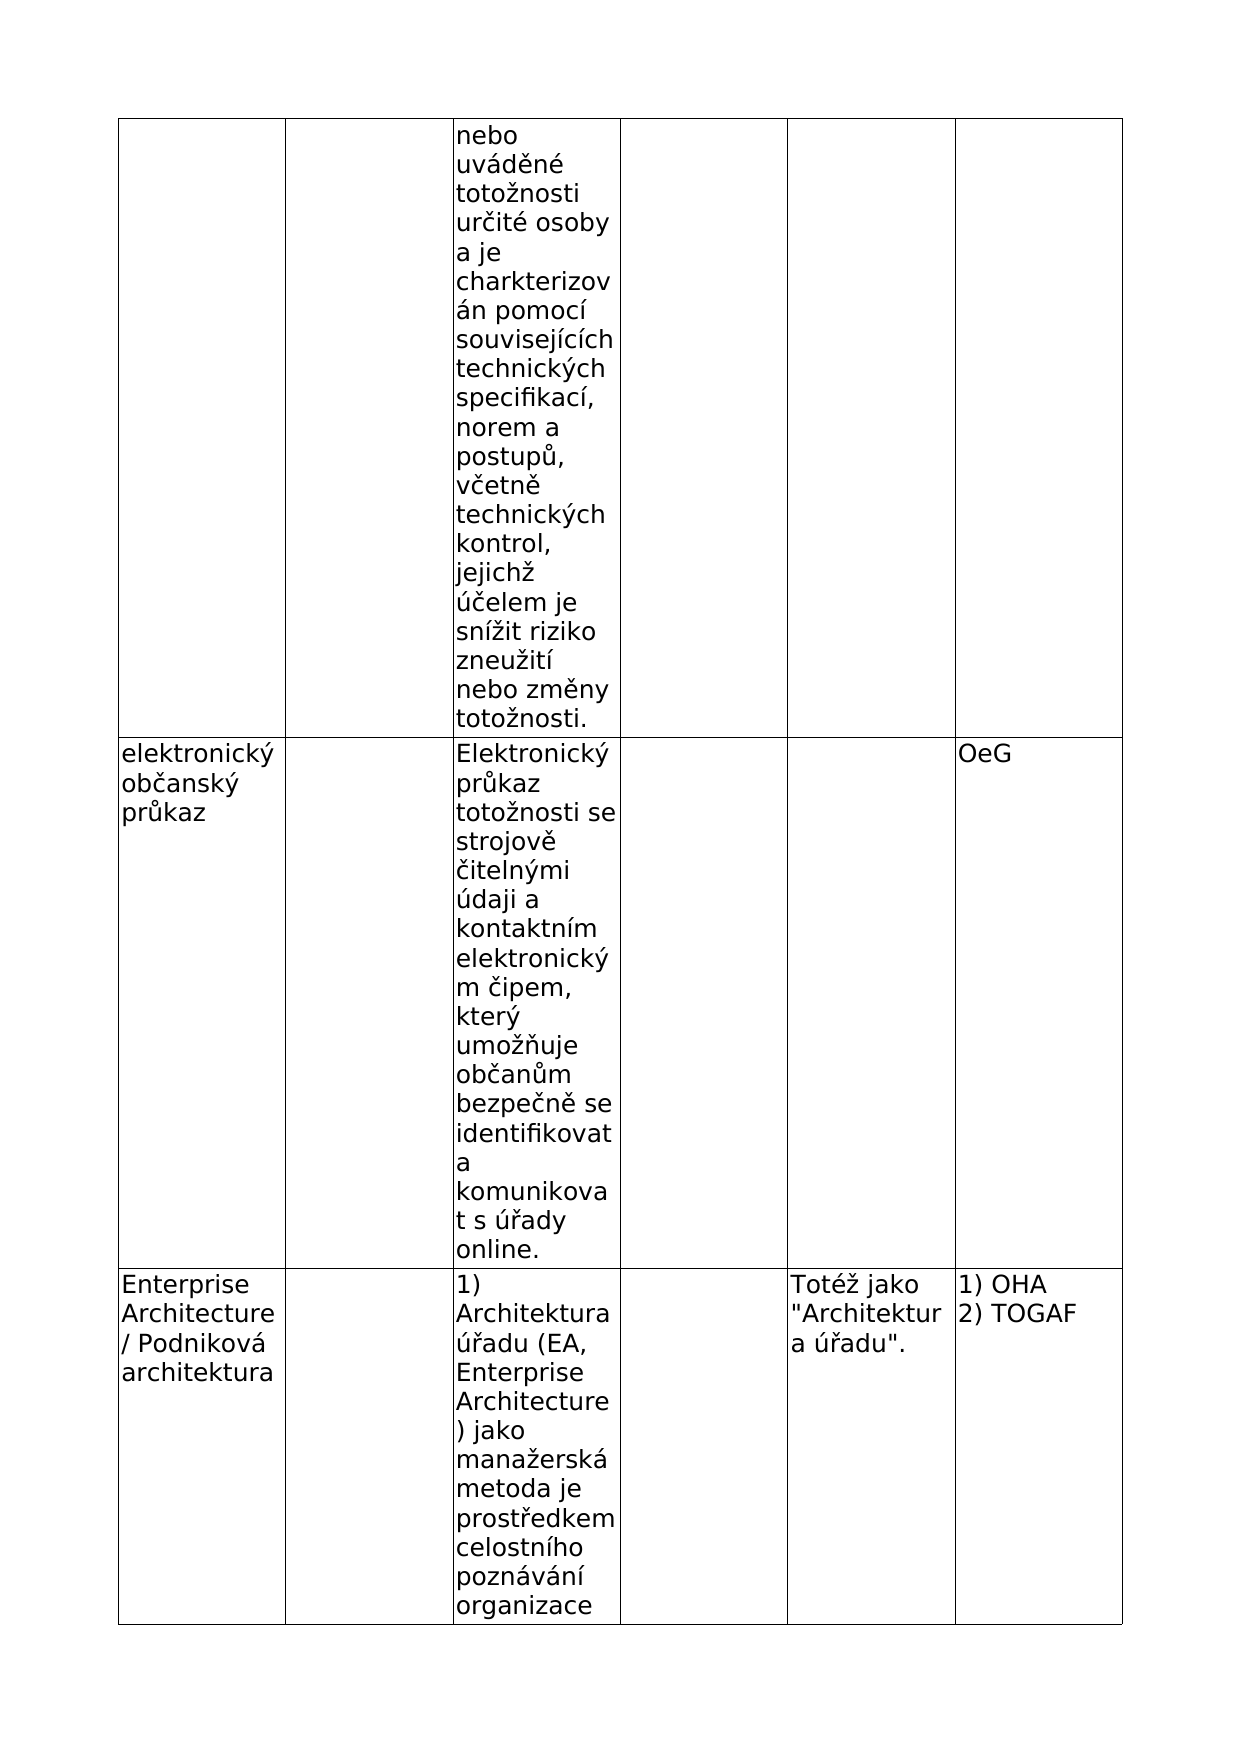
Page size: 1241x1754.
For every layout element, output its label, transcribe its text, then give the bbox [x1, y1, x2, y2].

table_cell [286, 738, 453, 1267]
table_cell [788, 119, 955, 737]
table_cell elektronický občanský průkaz [119, 738, 285, 1267]
table_cell [956, 119, 1122, 737]
table_cell [788, 738, 955, 1267]
table_cell [621, 119, 787, 737]
table_cell OeG [956, 738, 1122, 1267]
table_cell 1) Architektura úřadu (EA, Enterprise Architecture) jako manažerská metoda je prostředkem celostního poznávání organizace [454, 1269, 620, 1623]
table_cell [621, 738, 787, 1267]
table_cell Elektronický průkaz totožnosti se strojově čitelnými údaji a kontaktním elektronickým čipem, který umožňuje občanům bezpečně se identifikovat a komunikovat s úřady online. [454, 738, 620, 1267]
table_cell [119, 119, 285, 737]
table_cell [621, 1269, 787, 1623]
table_cell Enterprise Architecture / Podniková architektura [119, 1269, 285, 1623]
table_cell [286, 1269, 453, 1623]
table_cell Totéž jako "Architektura úřadu". [788, 1269, 955, 1623]
table_cell 1) OHA 2) TOGAF [956, 1269, 1122, 1623]
table_cell [286, 119, 453, 737]
table_cell nebo uváděné totožnosti určité osoby a je charkterizován pomocí souvisejících technických specifikací, norem a postupů, včetně technických kontrol, jejichž účelem je snížit riziko zneužití nebo změny totožnosti. [454, 119, 620, 737]
